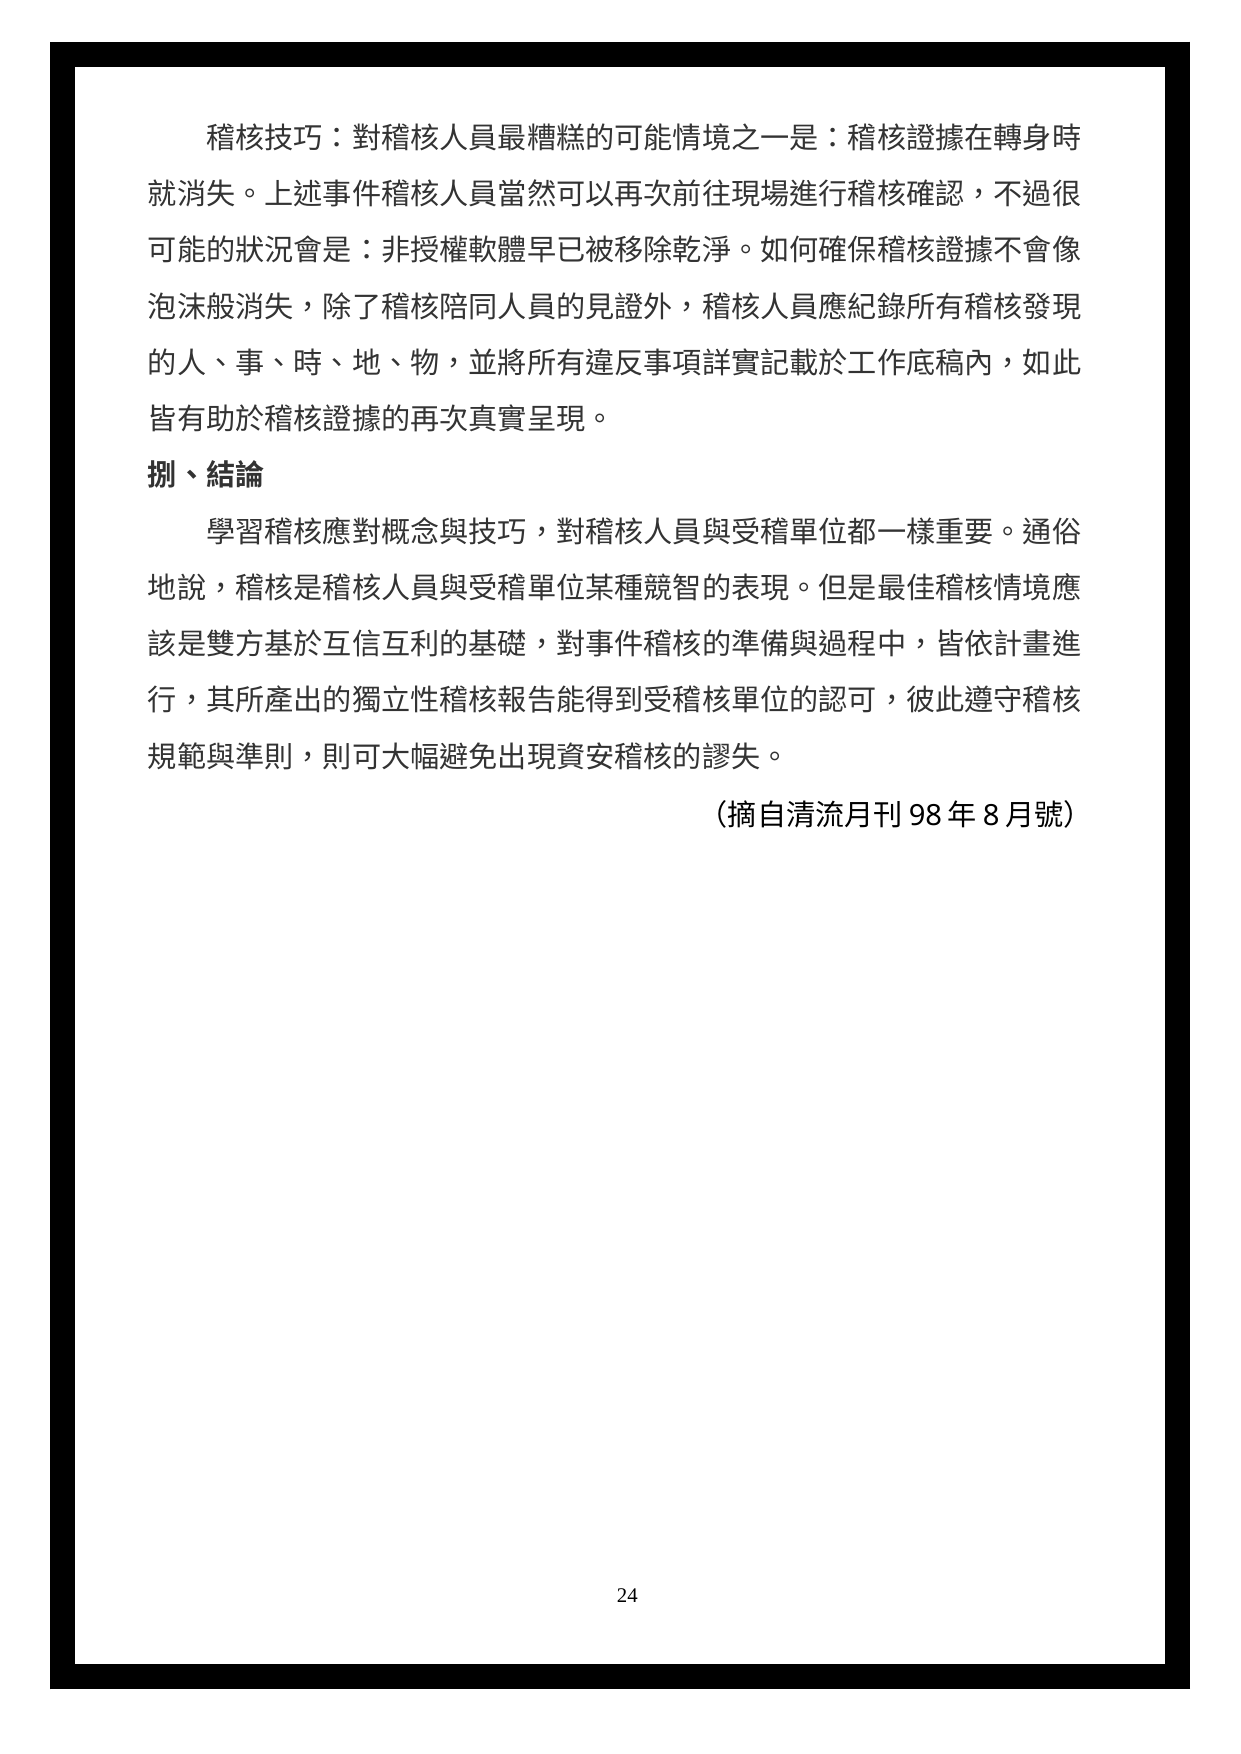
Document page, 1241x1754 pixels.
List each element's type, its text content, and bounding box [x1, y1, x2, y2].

text （摘自清流月刊98年8月號） [148, 789, 1092, 834]
text 學習稽核應對概念與技巧，對稽核人員與受稽單位都一樣重要。通俗地說，稽核是稽核人員與受稽單位某種競智的表現。但是最佳稽核情境應該是雙方基於互信互利的基礎，對事件稽核的準備與過程中，皆依計畫進行，其所產出的獨立性稽核報告能得到受稽核單位的認可，彼此遵守稽核規範與準則，則可大幅避免出現資安稽核的謬失。 [148, 497, 1092, 778]
subtitle 捌、結論 [148, 441, 1092, 497]
text 稽核技巧：對稽核人員最糟糕的可能情境之一是：稽核證據在轉身時就消失。上述事件稽核人員當然可以再次前往現場進行稽核確認，不過很可能的狀況會是：非授權軟體早已被移除乾淨。如何確保稽核證據不會像泡沫般消失，除了稽核陪同人員的見證外，稽核人員應紀錄所有稽核發現的人、事、時、地、物，並將所有違反事項詳實記載於工作底稿內，如此皆有助於稽核證據的再次真實呈現。 [148, 103, 1092, 441]
